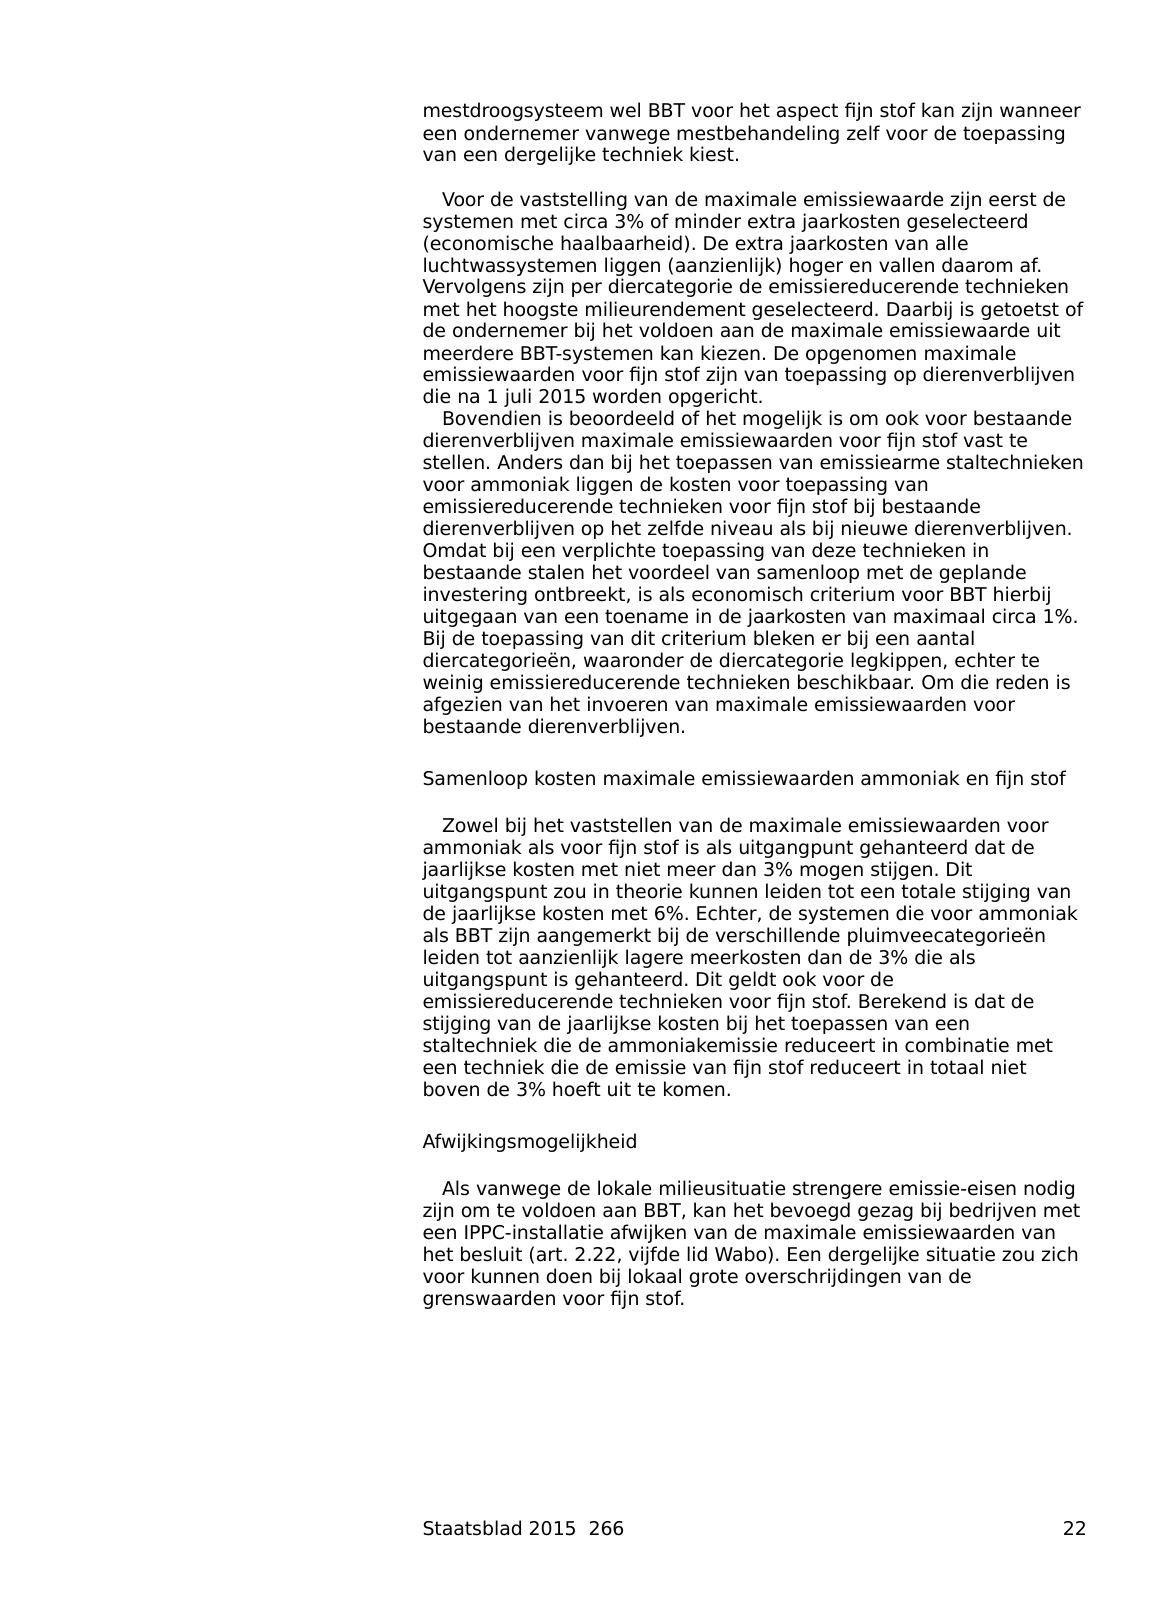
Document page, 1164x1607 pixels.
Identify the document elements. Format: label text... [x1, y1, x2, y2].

subtitle Afwijkingsmogelijkheid [422, 1131, 1087, 1153]
text Voor de vaststelling van de maximale emissiewaarde zijn eerst de systemen met circa 3% of minder extra jaarkosten geselecteerd (economische haalbaarheid). De extra jaarkosten van alle luchtwassystemen liggen (aanzienlijk) hoger en vallen daarom af. Vervolgens zijn per diercategorie de emissiereducerende technieken met het hoogste milieurendement geselecteerd. Daarbij is getoetst of de ondernemer bij het voldoen aan de maximale emissiewaarde uit meerdere BBT-systemen kan kiezen. De opgenomen maximale emissiewaarden voor fijn stof zijn van toepassing op dierenverblijven die na 1 juli 2015 worden opgericht. [422, 188, 1087, 408]
text Bovendien is beoordeeld of het mogelijk is om ook voor bestaande dierenverblijven maximale emissiewaarden voor fijn stof vast te stellen. Anders dan bij het toepassen van emissiearme staltechnieken voor ammoniak liggen de kosten voor toepassing van emissiereducerende technieken voor fijn stof bij bestaande dierenverblijven op het zelfde niveau als bij nieuwe dierenverblijven. Omdat bij een verplichte toepassing van deze technieken in bestaande stalen het voordeel van samenloop met de geplande investering ontbreekt, is als economisch criterium voor BBT hierbij uitgegaan van een toename in de jaarkosten van maximaal circa 1%. Bij de toepassing van dit criterium bleken er bij een aantal diercategorieën, waaronder de diercategorie legkippen, echter te weinig emissiereducerende technieken beschikbaar. Om die reden is afgezien van het invoeren van maximale emissiewaarden voor bestaande dierenverblijven. [422, 408, 1087, 738]
text Zowel bij het vaststellen van de maximale emissiewaarden voor ammoniak als voor fijn stof is als uitgangpunt gehanteerd dat de jaarlijkse kosten met niet meer dan 3% mogen stijgen. Dit uitgangspunt zou in theorie kunnen leiden tot een totale stijging van de jaarlijkse kosten met 6%. Echter, de systemen die voor ammoniak als BBT zijn aangemerkt bij de verschillende pluimveecategorieën leiden tot aanzienlijk lagere meerkosten dan de 3% die als uitgangspunt is gehanteerd. Dit geldt ook voor de emissiereducerende technieken voor fijn stof. Berekend is dat de stijging van de jaarlijkse kosten bij het toepassen van een staltechniek die de ammoniakemissie reduceert in combinatie met een techniek die de emissie van fijn stof reduceert in totaal niet boven de 3% hoeft uit te komen. [422, 815, 1087, 1101]
text Als vanwege de lokale milieusituatie strengere emissie-eisen nodig zijn om te voldoen aan BBT, kan het bevoegd gezag bij bedrijven met een IPPC-installatie afwijken van de maximale emissiewaarden van het besluit (art. 2.22, vijfde lid Wabo). Een dergelijke situatie zou zich voor kunnen doen bij lokaal grote overschrijdingen van de grenswaarden voor fijn stof. [422, 1178, 1087, 1309]
subtitle Samenloop kosten maximale emissiewaarden ammoniak en fijn stof [422, 768, 1087, 790]
text mestdroogsysteem wel BBT voor het aspect fijn stof kan zijn wanneer een ondernemer vanwege mestbehandeling zelf voor de toepassing van een dergelijke techniek kiest. [422, 100, 1087, 166]
